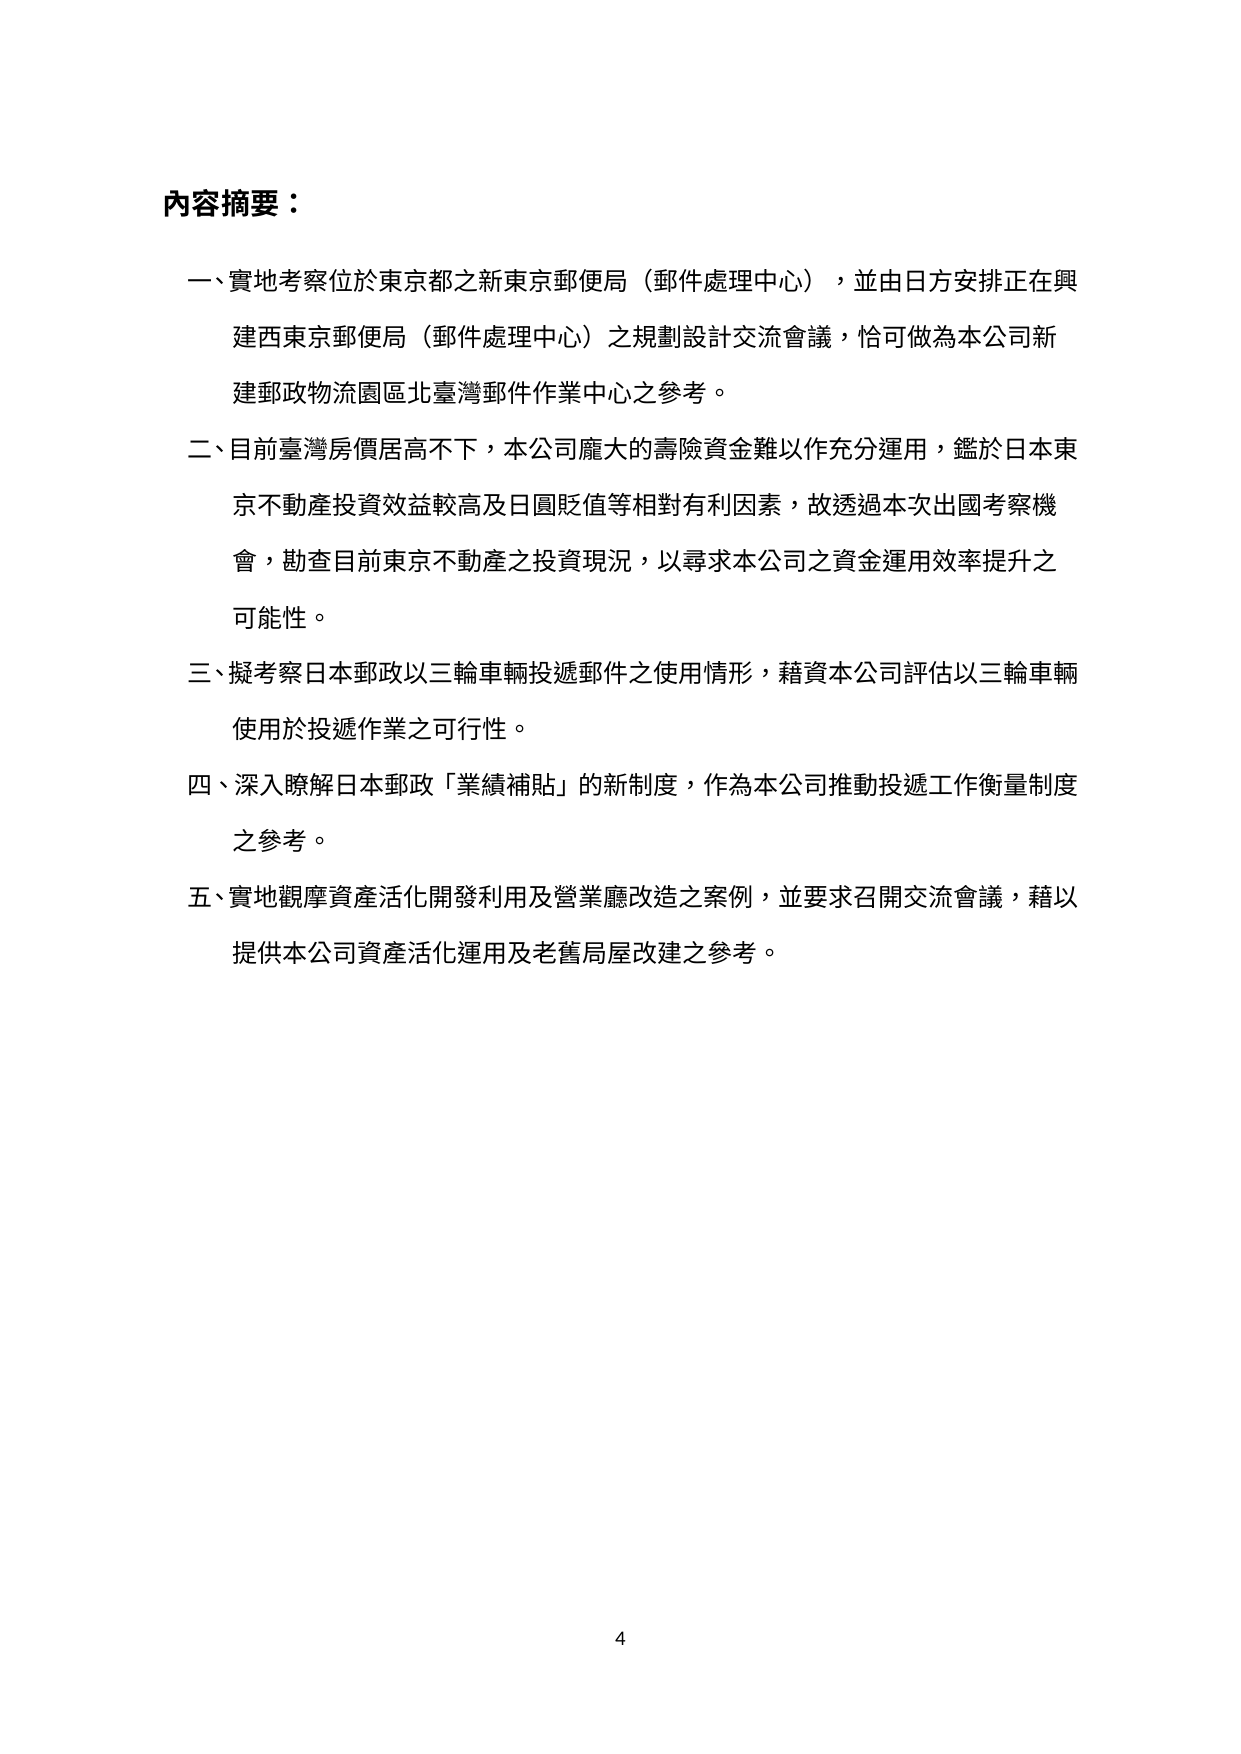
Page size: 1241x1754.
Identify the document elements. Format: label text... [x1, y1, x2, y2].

text 內容摘要： [162, 164, 1078, 239]
list 三、擬考察日本郵政以三輪車輛投遞郵件之使用情形，藉資本公司評估以三輪車輛使用於投遞作業之可行性。 [187, 653, 1078, 747]
list 四、深入瞭解日本郵政「業績補貼」的新制度，作為本公司推動投遞工作衡量制度之參考。 [187, 765, 1078, 859]
list 五、實地觀摩資產活化開發利用及營業廳改造之案例，並要求召開交流會議，藉以提供本公司資產活化運用及老舊局屋改建之參考。 [187, 877, 1078, 971]
list 一、實地考察位於東京都之新東京郵便局（郵件處理中心），並由日方安排正在興建西東京郵便局（郵件處理中心）之規劃設計交流會議，恰可做為本公司新建郵政物流園區北臺灣郵件作業中心之參考。 [187, 261, 1078, 411]
list 二、目前臺灣房價居高不下，本公司龐大的壽險資金難以作充分運用，鑑於日本東京不動產投資效益較高及日圓貶值等相對有利因素，故透過本次出國考察機會，勘查目前東京不動產之投資現況，以尋求本公司之資金運用效率提升之可能性。 [187, 429, 1078, 635]
